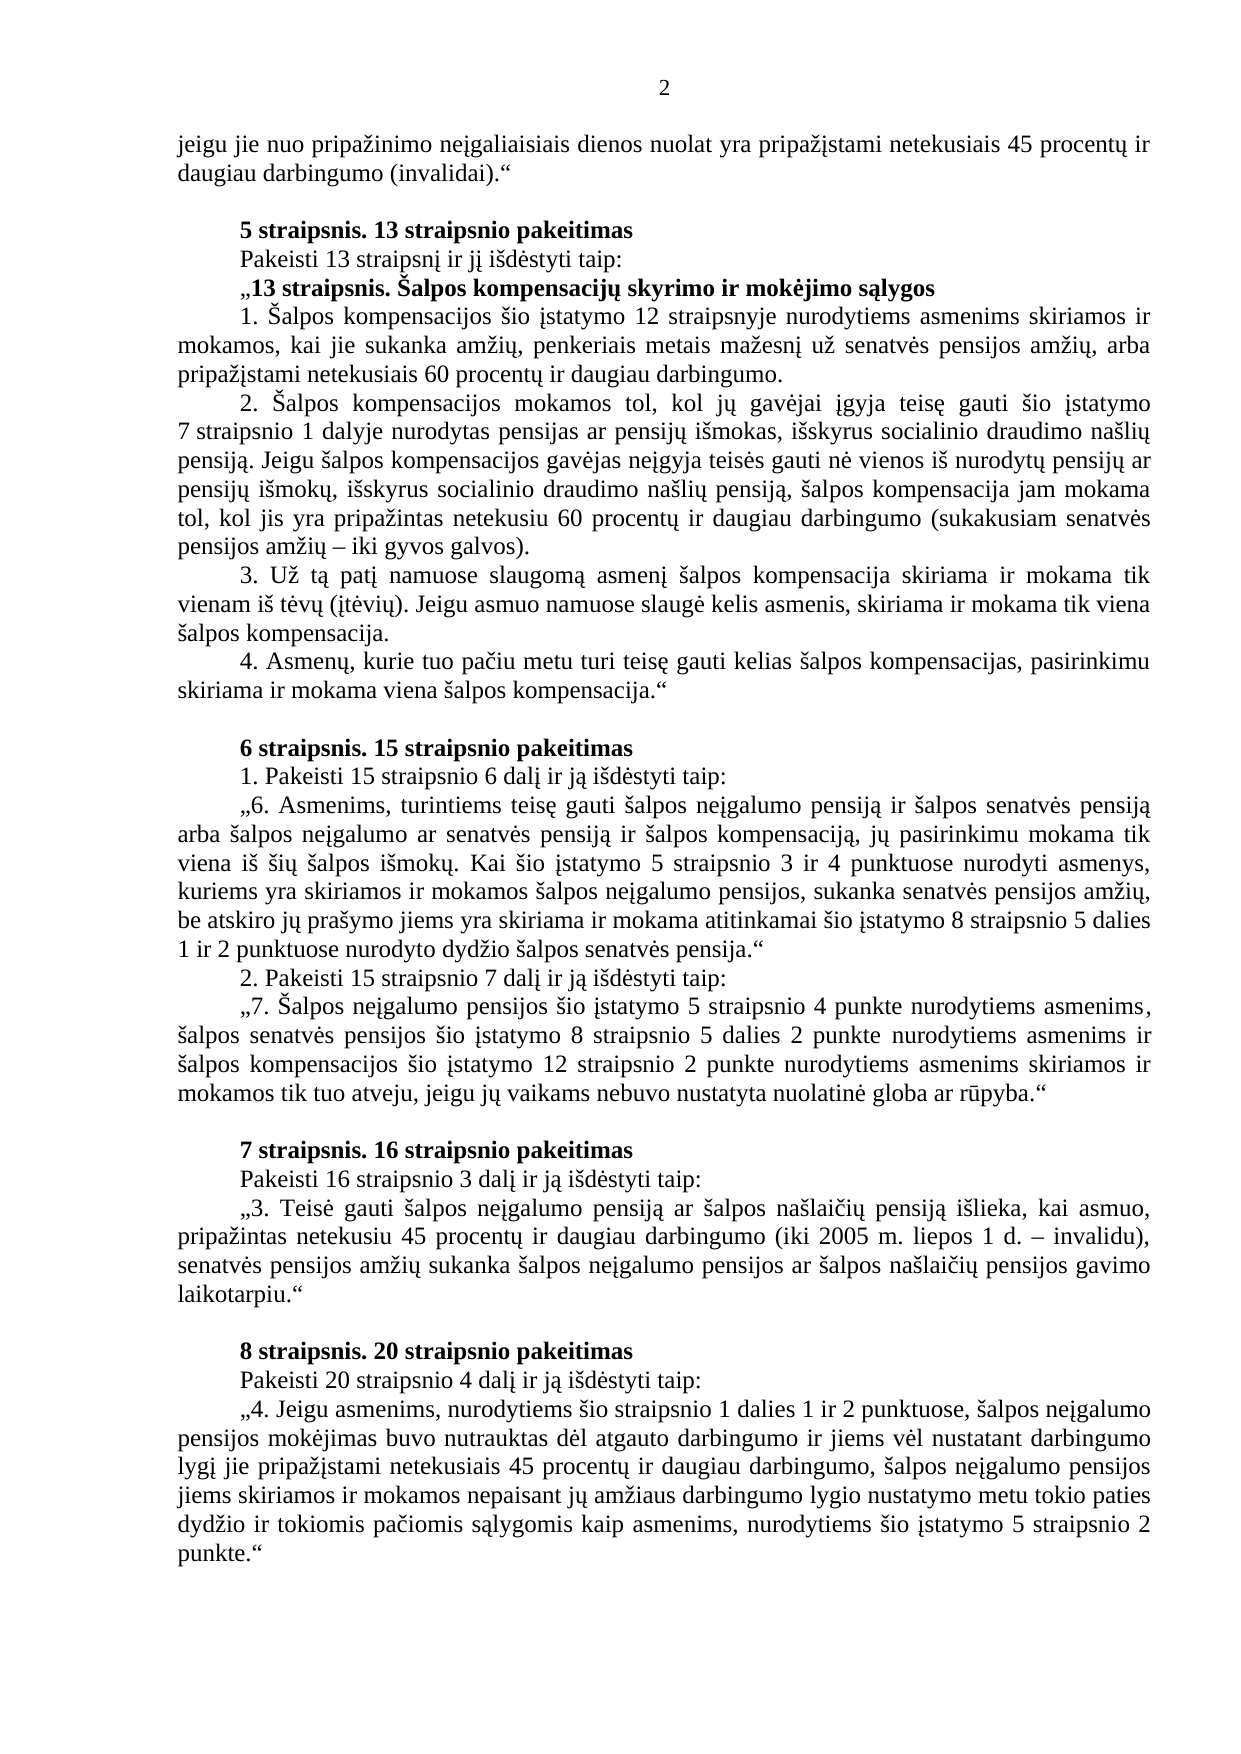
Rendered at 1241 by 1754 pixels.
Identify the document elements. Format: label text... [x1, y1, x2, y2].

text Pakeisti 16 straipsnio 3 dalį ir ją išdėstyti taip: [177, 1164, 1152, 1193]
text 4. Asmenų, kurie tuo pačiu metu turi teisę gauti kelias šalpos kompensacijas, pasirinkimu skiriama ir mokama viena šalpos kompensacija.“ [177, 646, 1152, 704]
text Pakeisti 20 straipsnio 4 dalį ir ją išdėstyti taip: [177, 1365, 1152, 1394]
text „6. Asmenims, turintiems teisę gauti šalpos neįgalumo pensiją ir šalpos senatvės pensiją arba šalpos neįgalumo ar senatvės pensiją ir šalpos kompensaciją, jų pasirinkimu mokama tik viena iš šių šalpos išmokų. Kai šio įstatymo 5 straipsnio 3 ir 4 punktuose nurodyti asmenys, kuriems yra skiriamos ir mokamos šalpos neįgalumo pensijos, sukanka senatvės pensijos amžių, be atskiro jų prašymo jiems yra skiriama ir mokama atitinkamai šio įstatymo 8 straipsnio 5 dalies 1 ir 2 punktuose nurodyto dydžio šalpos senatvės pensija.“ [177, 790, 1152, 963]
text 2. Pakeisti 15 straipsnio 7 dalį ir ją išdėstyti taip: [177, 963, 1152, 991]
text „7. Šalpos neįgalumo pensijos šio įstatymo 5 straipsnio 4 punkte nurodytiems asmenims, šalpos senatvės pensijos šio įstatymo 8 straipsnio 5 dalies 2 punkte nurodytiems asmenims ir šalpos kompensacijos šio įstatymo 12 straipsnio 2 punkte nurodytiems asmenims skiriamos ir mokamos tik tuo atveju, jeigu jų vaikams nebuvo nustatyta nuolatinė globa ar rūpyba.“ [177, 991, 1152, 1106]
text jeigu jie nuo pripažinimo neįgaliaisiais dienos nuolat yra pripažįstami netekusiais 45 procentų ir daugiau darbingumo (invalidai).“ [177, 129, 1152, 186]
text 7 straipsnis. 16 straipsnio pakeitimas [177, 1135, 1152, 1164]
text 8 straipsnis. 20 straipsnio pakeitimas [177, 1336, 1152, 1365]
text 1. Šalpos kompensacijos šio įstatymo 12 straipsnyje nurodytiems asmenims skiriamos ir mokamos, kai jie sukanka amžių, penkeriais metais mažesnį už senatvės pensijos amžių, arba pripažįstami netekusiais 60 procentų ir daugiau darbingumo. [177, 301, 1152, 388]
text 1. Pakeisti 15 straipsnio 6 dalį ir ją išdėstyti taip: [177, 761, 1152, 790]
text 5 straipsnis. 13 straipsnio pakeitimas [177, 215, 1152, 244]
text 6 straipsnis. 15 straipsnio pakeitimas [177, 733, 1152, 761]
text 2. Šalpos kompensacijos mokamos tol, kol jų gavėjai įgyja teisę gauti šio įstatymo 7 straipsnio 1 dalyje nurodytas pensijas ar pensijų išmokas, išskyrus socialinio draudimo našlių pensiją. Jeigu šalpos kompensacijos gavėjas neįgyja teisės gauti nė vienos iš nurodytų pensijų ar pensijų išmokų, išskyrus socialinio draudimo našlių pensiją, šalpos kompensacija jam mokama tol, kol jis yra pripažintas netekusiu 60 procentų ir daugiau darbingumo (sukakusiam senatvės pensijos amžių – iki gyvos galvos). [177, 388, 1152, 560]
text „3. Teisė gauti šalpos neįgalumo pensiją ar šalpos našlaičių pensiją išlieka, kai asmuo, pripažintas netekusiu 45 procentų ir daugiau darbingumo (iki 2005 m. liepos 1 d. – invalidu), senatvės pensijos amžių sukanka šalpos neįgalumo pensijos ar šalpos našlaičių pensijos gavimo laikotarpiu.“ [177, 1193, 1152, 1308]
text „13 straipsnis. Šalpos kompensacijų skyrimo ir mokėjimo sąlygos [177, 273, 1152, 301]
text 3. Už tą patį namuose slaugomą asmenį šalpos kompensacija skiriama ir mokama tik vienam iš tėvų (įtėvių). Jeigu asmuo namuose slaugė kelis asmenis, skiriama ir mokama tik viena šalpos kompensacija. [177, 560, 1152, 646]
text Pakeisti 13 straipsnį ir jį išdėstyti taip: [177, 244, 1152, 273]
text „4. Jeigu asmenims, nurodytiems šio straipsnio 1 dalies 1 ir 2 punktuose, šalpos neįgalumo pensijos mokėjimas buvo nutrauktas dėl atgauto darbingumo ir jiems vėl nustatant darbingumo lygį jie pripažįstami netekusiais 45 procentų ir daugiau darbingumo, šalpos neįgalumo pensijos jiems skiriamos ir mokamos nepaisant jų amžiaus darbingumo lygio nustatymo metu tokio paties dydžio ir tokiomis pačiomis sąlygomis kaip asmenims, nurodytiems šio įstatymo 5 straipsnio 2 punkte.“ [177, 1394, 1152, 1566]
